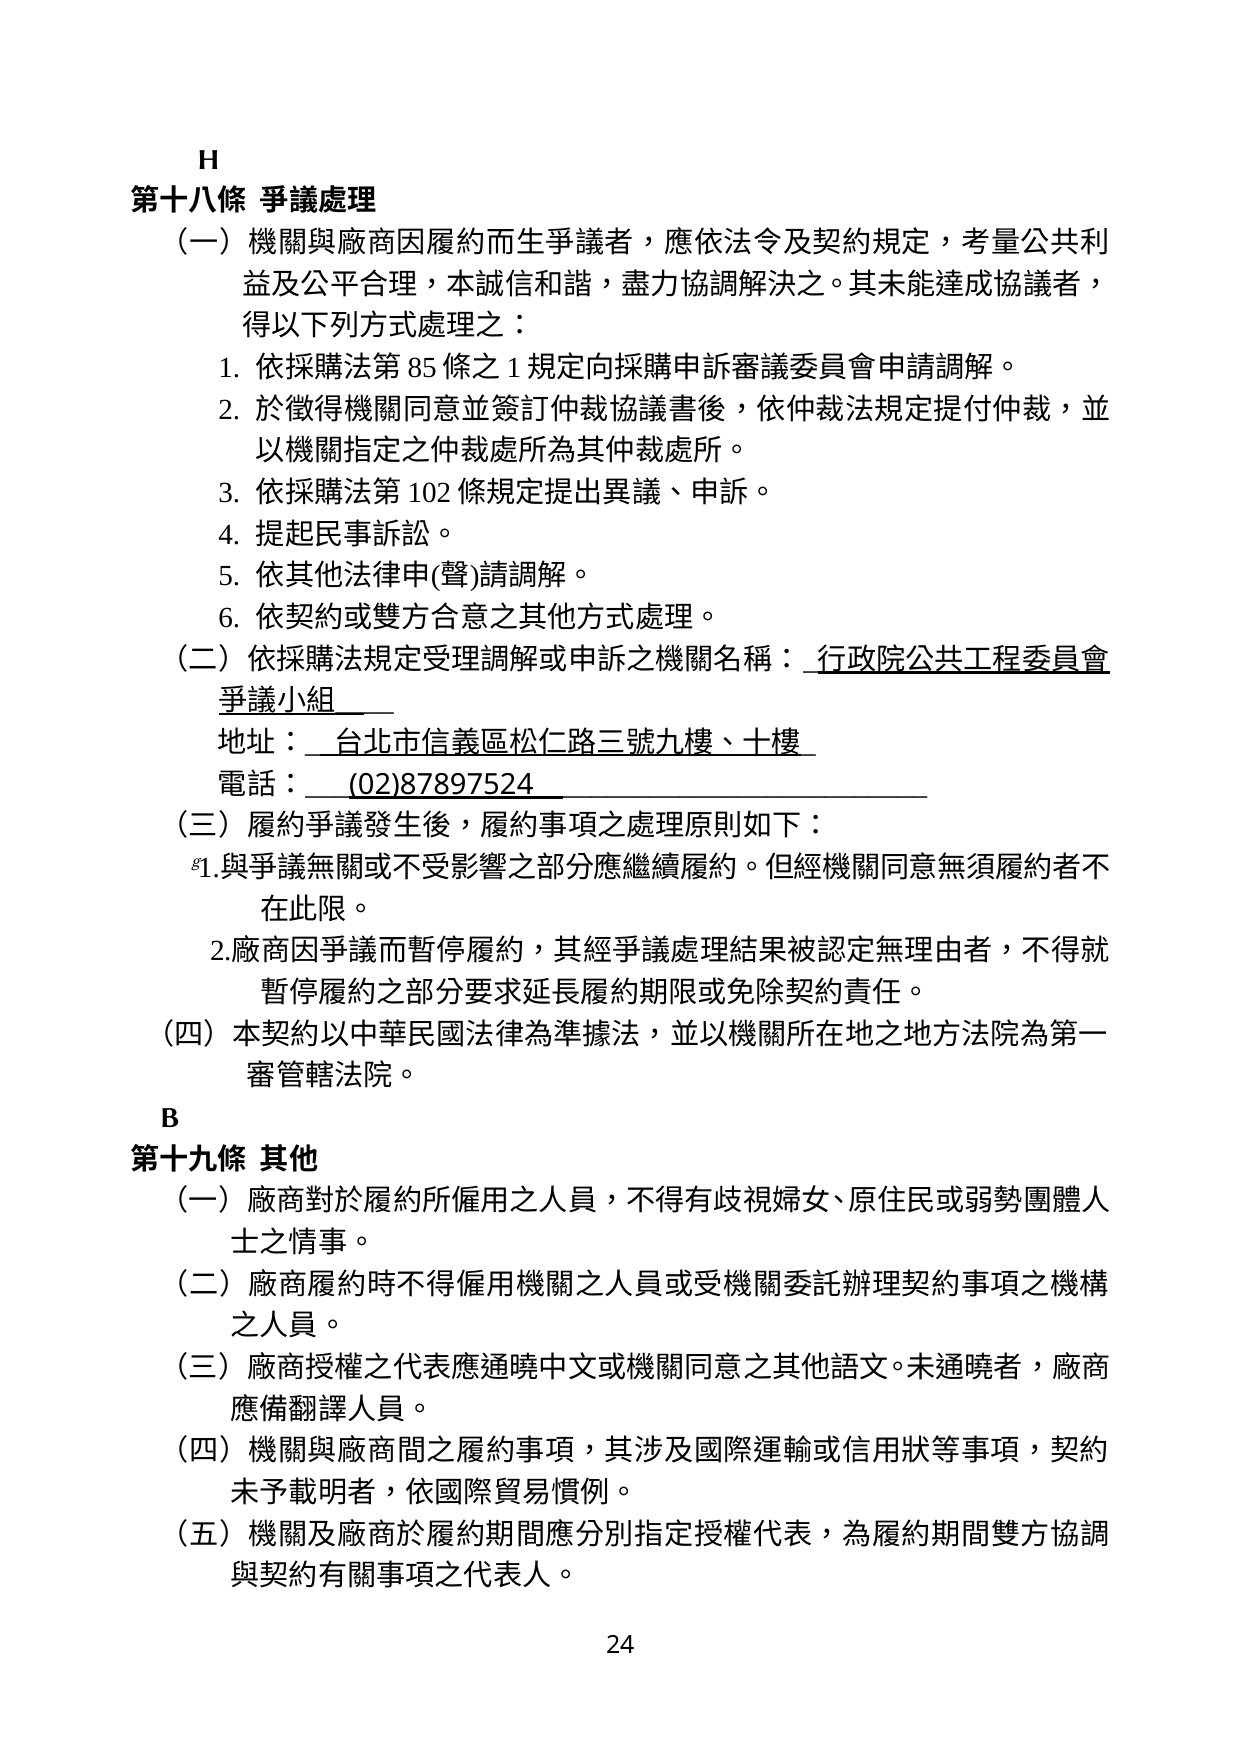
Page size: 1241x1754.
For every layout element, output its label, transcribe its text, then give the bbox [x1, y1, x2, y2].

text （四）機關與廠商間之履約事項，其涉及國際運輸或信用狀等事項，契約未予載明者，依國際貿易慣例。 [159, 1427, 1110, 1511]
text （三）履約爭議發生後，履約事項之處理原則如下： [159, 802, 1110, 844]
list 提起民事訴訟。 [218, 511, 1110, 552]
text （一）機關與廠商因履約而生爭議者，應依法令及契約規定，考量公共利益及公平合理，本誠信和諧，盡力協調解決之。其未能達成協議者，得以下列方式處理之： [159, 219, 1110, 344]
text （一）廠商對於履約所僱用之人員，不得有歧視婦女、原住民或弱勢團體人士之情事。 [159, 1177, 1110, 1261]
list 依其他法律申(聲)請調解。 [218, 552, 1110, 594]
text （二）依採購法規定受理調解或申訴之機關名稱：_行政院公共工程委員會爭議小組____ [159, 636, 1110, 719]
text 電話：___(02)87897524 _________________________ [218, 761, 1110, 802]
text 1.與爭議無關或不受影響之部分應繼續履約。但經機關同意無須履約者不在此限。 [189, 844, 1110, 927]
text （五）機關及廠商於履約期間應分別指定授權代表，為履約期間雙方協調與契約有關事項之代表人。 [159, 1511, 1110, 1594]
list 於徵得機關同意並簽訂仲裁協議書後，依仲裁法規定提付仲裁，並以機關指定之仲裁處所為其仲裁處所。 [218, 386, 1110, 469]
text 2.廠商因爭議而暫停履約，其經爭議處理結果被認定無理由者，不得就暫停履約之部分要求延長履約期限或免除契約責任。 [189, 927, 1110, 1011]
text （三）廠商授權之代表應通曉中文或機關同意之其他語文。未通曉者，廠商應備翻譯人員。 [159, 1344, 1110, 1427]
text 地址：__台北市信義區松仁路三號九樓、十樓_ [130, 719, 1110, 761]
list 依採購法第102條規定提出異議、申訴。 [218, 469, 1110, 511]
text 第十九條 其他 [130, 1136, 1110, 1177]
text  [159, 136, 1110, 177]
text 第十八條 爭議處理 [130, 177, 1110, 219]
text （四）本契約以中華民國法律為準據法，並以機關所在地之地方法院為第一審管轄法院。 [130, 1011, 1110, 1094]
list 依契約或雙方合意之其他方式處理。 [218, 594, 1110, 636]
text （二）廠商履約時不得僱用機關之人員或受機關委託辦理契約事項之機構之人員。 [159, 1261, 1110, 1344]
text  [159, 1094, 1110, 1136]
list 依採購法第85條之1規定向採購申訴審議委員會申請調解。 [218, 344, 1110, 386]
